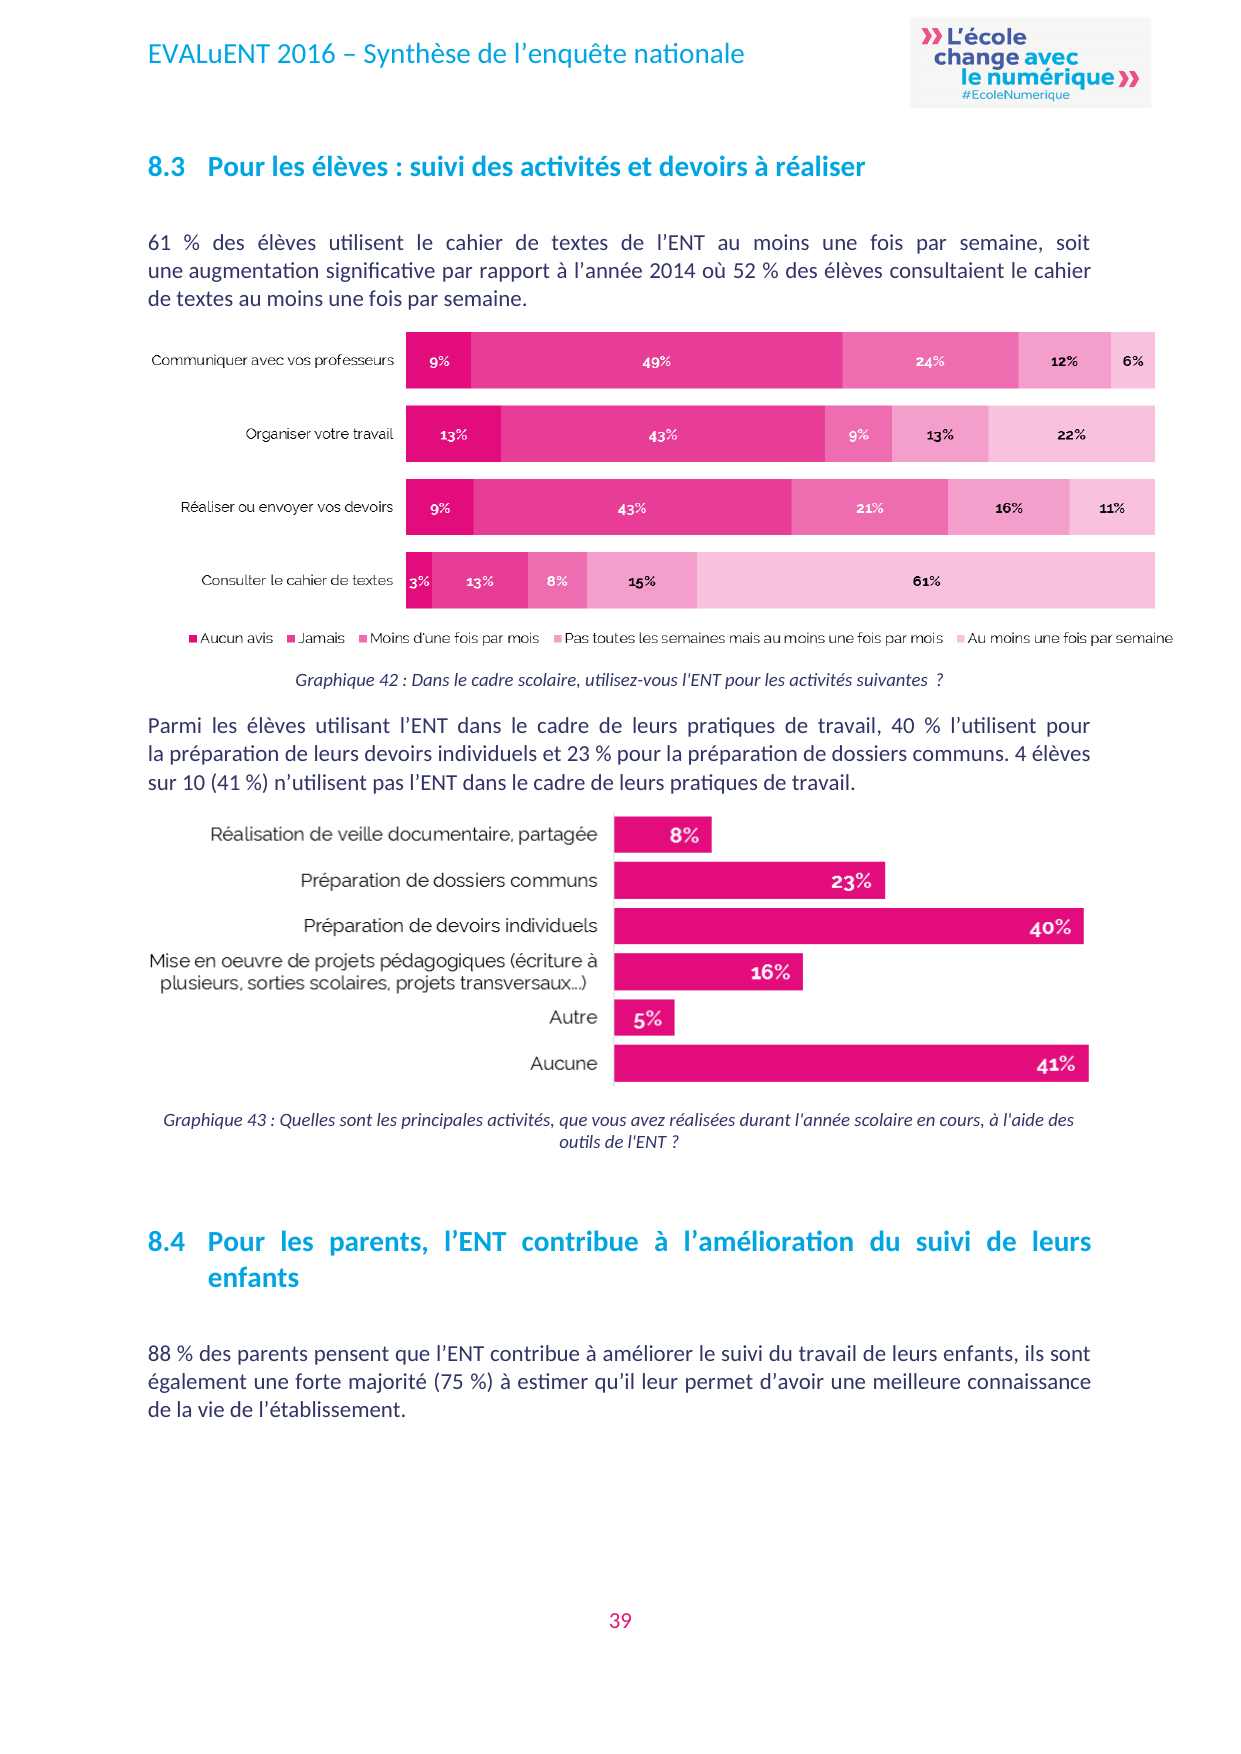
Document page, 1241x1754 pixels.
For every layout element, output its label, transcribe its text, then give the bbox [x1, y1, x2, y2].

subtitle Pour les élèves : suivi des activités et devoirs à réaliser [148, 148, 1093, 183]
text Parmi les élèves utilisant l’ENT dans le cadre de leurs pratiques de travail, 40 % l’utilisent pour la préparation de leurs devoirs individuels et 23 % pour la préparation de dossiers communs. 4 élèves sur 10 (41 %) n’utilisent pas l’ENT dans le cadre de leurs pratiques de travail. [148, 712, 1093, 796]
text 61 % des élèves utilisent le cahier de textes de l’ENT au moins une fois par semaine, soit une augmentation significative par rapport à l’année 2014 où 52 % des élèves consultaient le cahier de textes au moins une fois par semaine. [148, 228, 1093, 312]
subtitle Pour les parents, l’ENT contribue à l’amélioration du suivi de leurs enfants [148, 1223, 1093, 1294]
text 88 % des parents pensent que l’ENT contribue à améliorer le suivi du travail de leurs enfants, ils sont également une forte majorité (75 %) à estimer qu’il leur permet d’avoir une meilleure connaissance de la vie de l’établissement. [148, 1339, 1093, 1423]
text Graphique 43 : Quelles sont les principales activités, que vous avez réalisées durant l'année scolaire en cours, à l'aide des outils de l'ENT ? [148, 1108, 1093, 1153]
text Graphique 42 : Dans le cadre scolaire, utilisez-vous l'ENT pour les activités suivantes ? [148, 668, 1093, 691]
